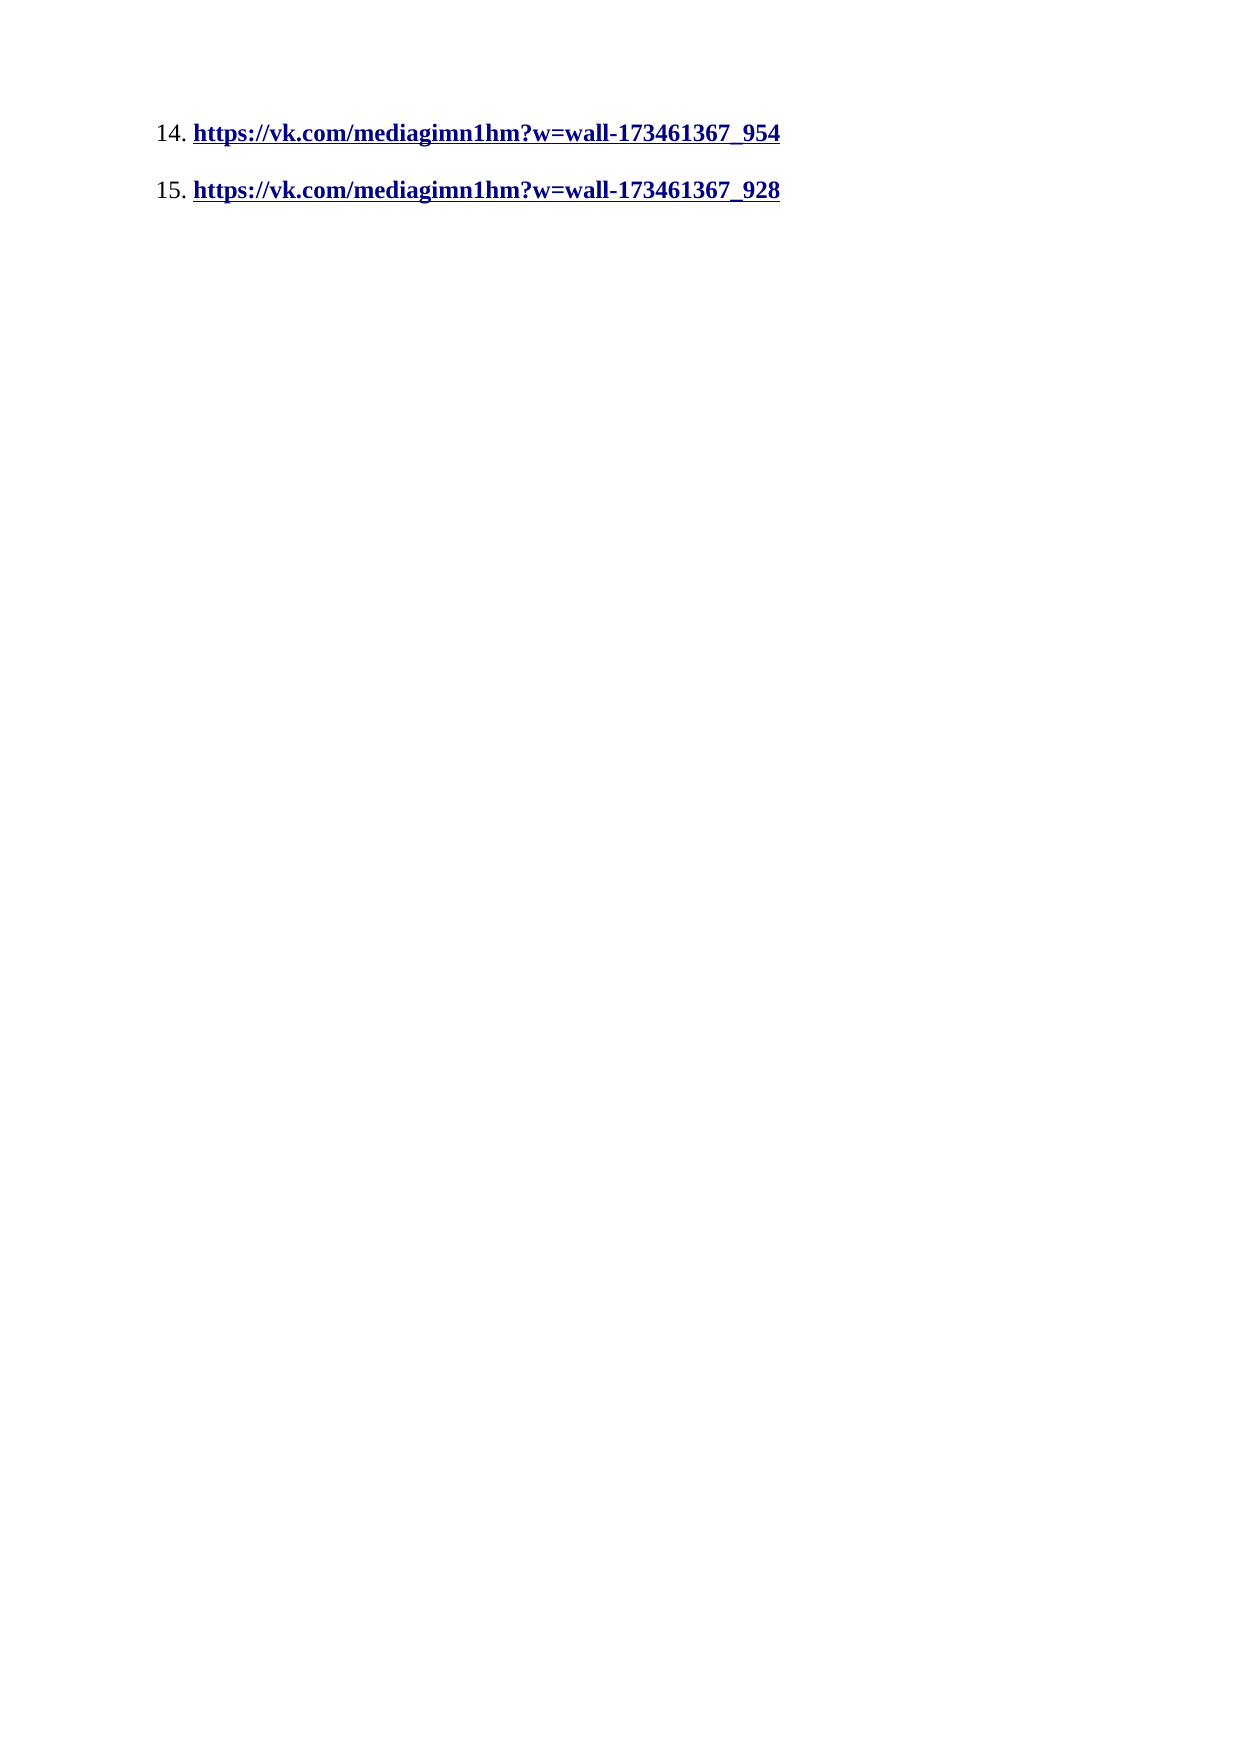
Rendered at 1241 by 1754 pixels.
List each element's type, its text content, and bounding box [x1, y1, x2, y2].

list https://vk.com/mediagimn1hm?w=wall-173461367_928 [156, 176, 1122, 204]
list https://vk.com/mediagimn1hm?w=wall-173461367_954 [156, 118, 1122, 147]
